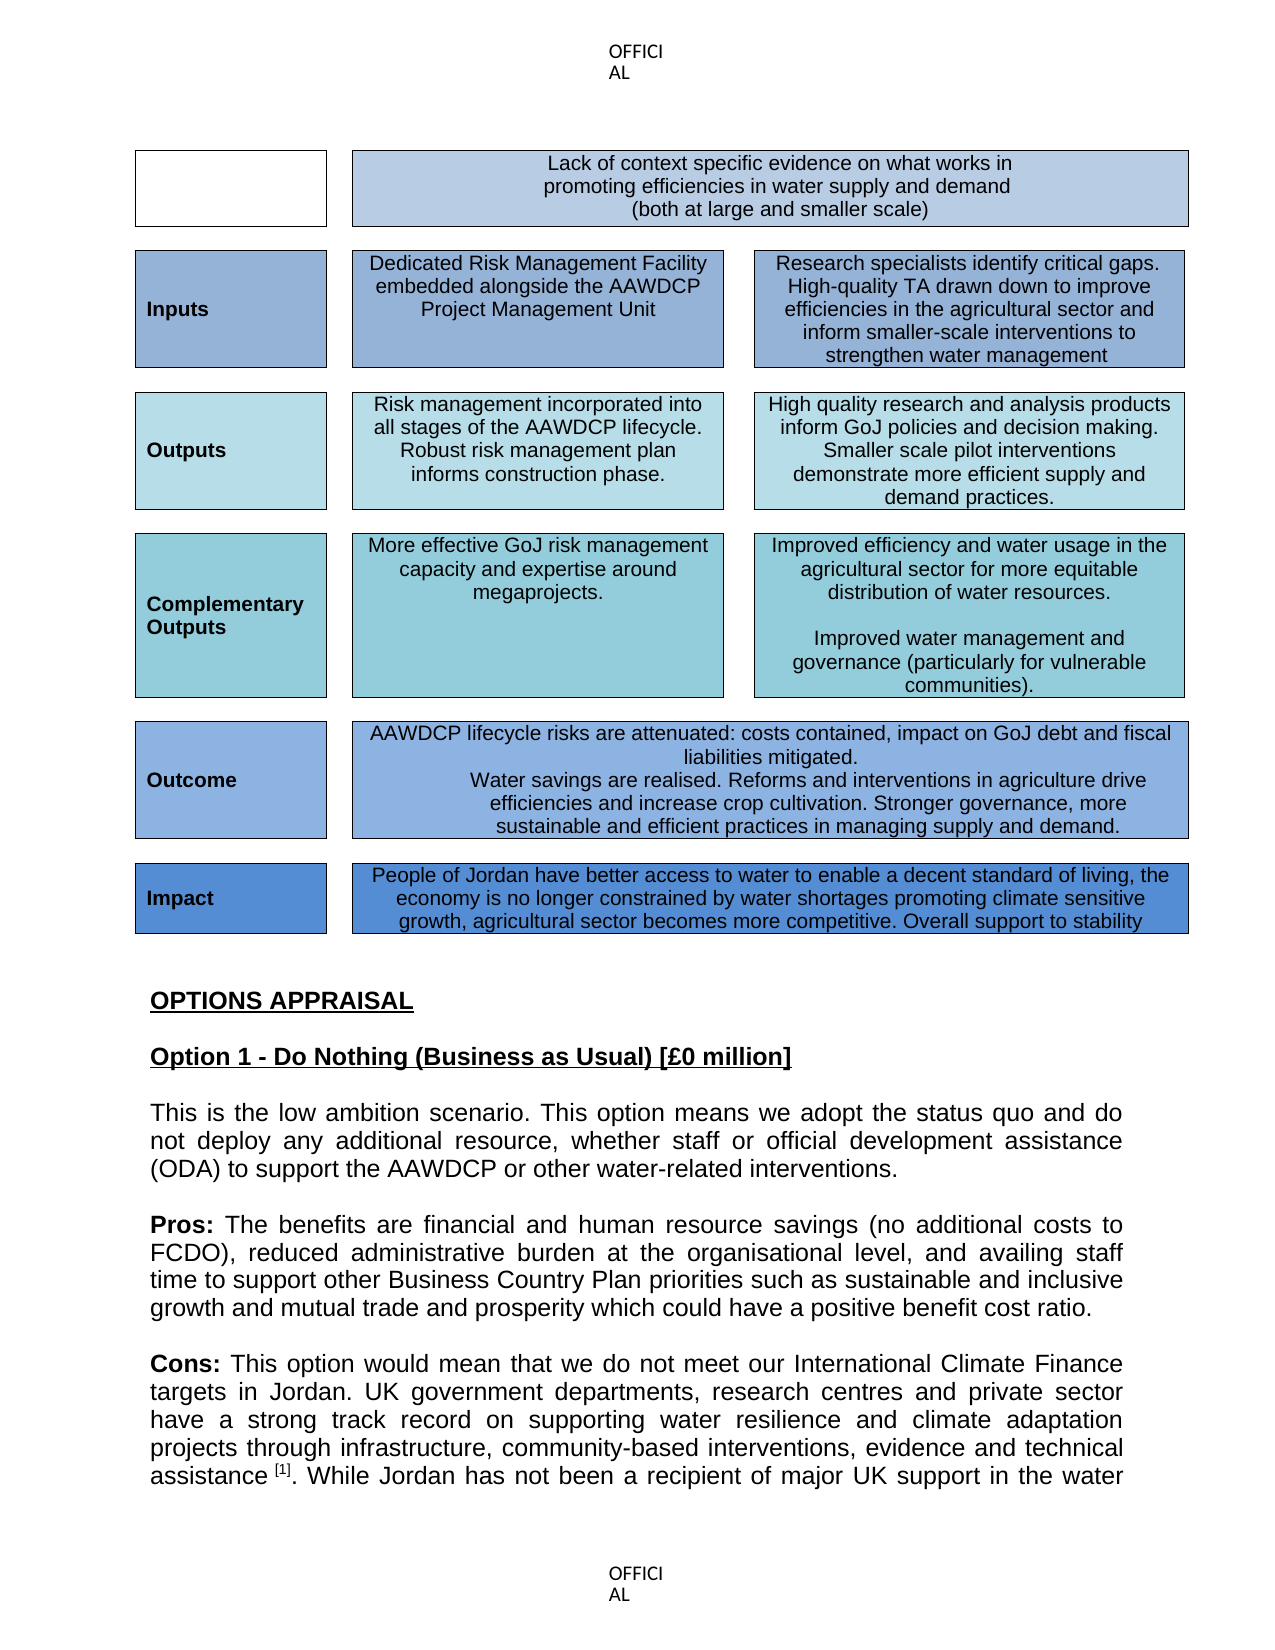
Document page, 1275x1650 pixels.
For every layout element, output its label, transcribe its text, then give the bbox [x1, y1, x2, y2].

table_cell [327, 863, 352, 933]
table_cell Outputs [136, 393, 326, 509]
table_cell [755, 227, 1184, 250]
table_cell [755, 368, 1184, 392]
table_cell People of Jordan have better access to water to enable a decent standard of living, the economy is no longer constrained by water shortages promoting climate sensitive growth, agricultural sector becomes more competitive. Overall support to stability [353, 864, 1188, 933]
table_cell [353, 368, 723, 392]
table_cell [353, 227, 723, 250]
table_cell [723, 227, 754, 250]
table_cell [353, 510, 723, 533]
table_cell [327, 721, 352, 838]
table_cell [723, 697, 754, 721]
table_cell AAWDCP lifecycle risks are attenuated: costs contained, impact on GoJ debt and fiscal liabilities mitigated. Water savings are realised. Reforms and interventions in agriculture drive efficiencies and increase crop cultivation. Stronger governance, more sustainable and efficient practices in managing supply and demand. [353, 722, 1188, 838]
table_cell Lack of context specific evidence on what works in promoting efficiencies in water supply and demand (both at large and smaller scale) [353, 151, 1188, 226]
table_cell More effective GoJ risk management capacity and expertise around megaprojects. [353, 534, 723, 697]
table_cell Dedicated Risk Management Facility embedded alongside the AAWDCP Project Management Unit [353, 251, 723, 367]
table_cell [326, 509, 353, 533]
table_cell [724, 250, 754, 367]
table_cell [135, 227, 326, 250]
table_cell [755, 839, 1184, 862]
table_cell [723, 509, 754, 533]
subtitle OPTIONS APPRAISAL [150, 987, 1125, 1015]
table_cell [353, 839, 723, 862]
table_cell [326, 697, 353, 721]
table_cell [755, 698, 1184, 721]
table_cell [723, 367, 754, 392]
table_cell Research specialists identify critical gaps. High-quality TA drawn down to improve efficiencies in the agricultural sector and inform smaller-scale interventions to strengthen water management [755, 251, 1184, 367]
table_cell Outcome [136, 722, 326, 838]
table_cell Impact [136, 864, 326, 933]
table_cell [327, 250, 352, 367]
table_cell [327, 533, 352, 697]
table_cell [327, 392, 352, 509]
table_cell [135, 698, 326, 721]
table_cell [353, 698, 723, 721]
text This is the low ambition scenario. This option means we adopt the status quo and do not deploy any additional resource, whether staff or official development assistance (ODA) to support the AAWDCP or other water-related interventions. [150, 1099, 1125, 1182]
table_cell [723, 839, 754, 862]
table_cell Risk management incorporated into all stages of the AAWDCP lifecycle. Robust risk management plan informs construction phase. [353, 393, 723, 509]
table_cell [724, 392, 754, 509]
table_cell Inputs [136, 251, 326, 367]
table_cell [135, 510, 326, 533]
table_cell High quality research and analysis products inform GoJ policies and decision making. Smaller scale pilot interventions demonstrate more efficient supply and demand practices. [755, 393, 1184, 509]
table_cell [326, 838, 353, 862]
text Option 1 - Do Nothing (Business as Usual) [£0 million] [150, 1043, 1125, 1071]
table_cell [135, 368, 326, 392]
table_cell [326, 367, 353, 392]
text Pros: The benefits are financial and human resource savings (no additional costs to FCDO), reduced administrative burden at the organisational level, and availing staff time to support other Business Country Plan priorities such as sustainable and inclusive growth and mutual trade and prosperity which could have a positive benefit cost ratio. [150, 1210, 1125, 1322]
table_cell Improved efficiency and water usage in the agricultural sector for more equitable distribution of water resources. Improved water management and governance (particularly for vulnerable communities). [755, 534, 1184, 697]
table_cell [724, 533, 754, 697]
table_cell [755, 510, 1184, 533]
table_cell [327, 150, 352, 226]
text Cons: This option would mean that we do not meet our International Climate Finance targets in Jordan. UK government departments, research centres and private sector have a strong track record on supporting water resilience and climate adaptation projects through infrastructure, community-based interventions, evidence and technical assistance [1]. While Jordan has not been a recipient of major UK support in the water [150, 1350, 1125, 1489]
table_cell Complementary Outputs [136, 534, 326, 697]
table_cell [135, 839, 326, 862]
table_cell [326, 226, 353, 250]
